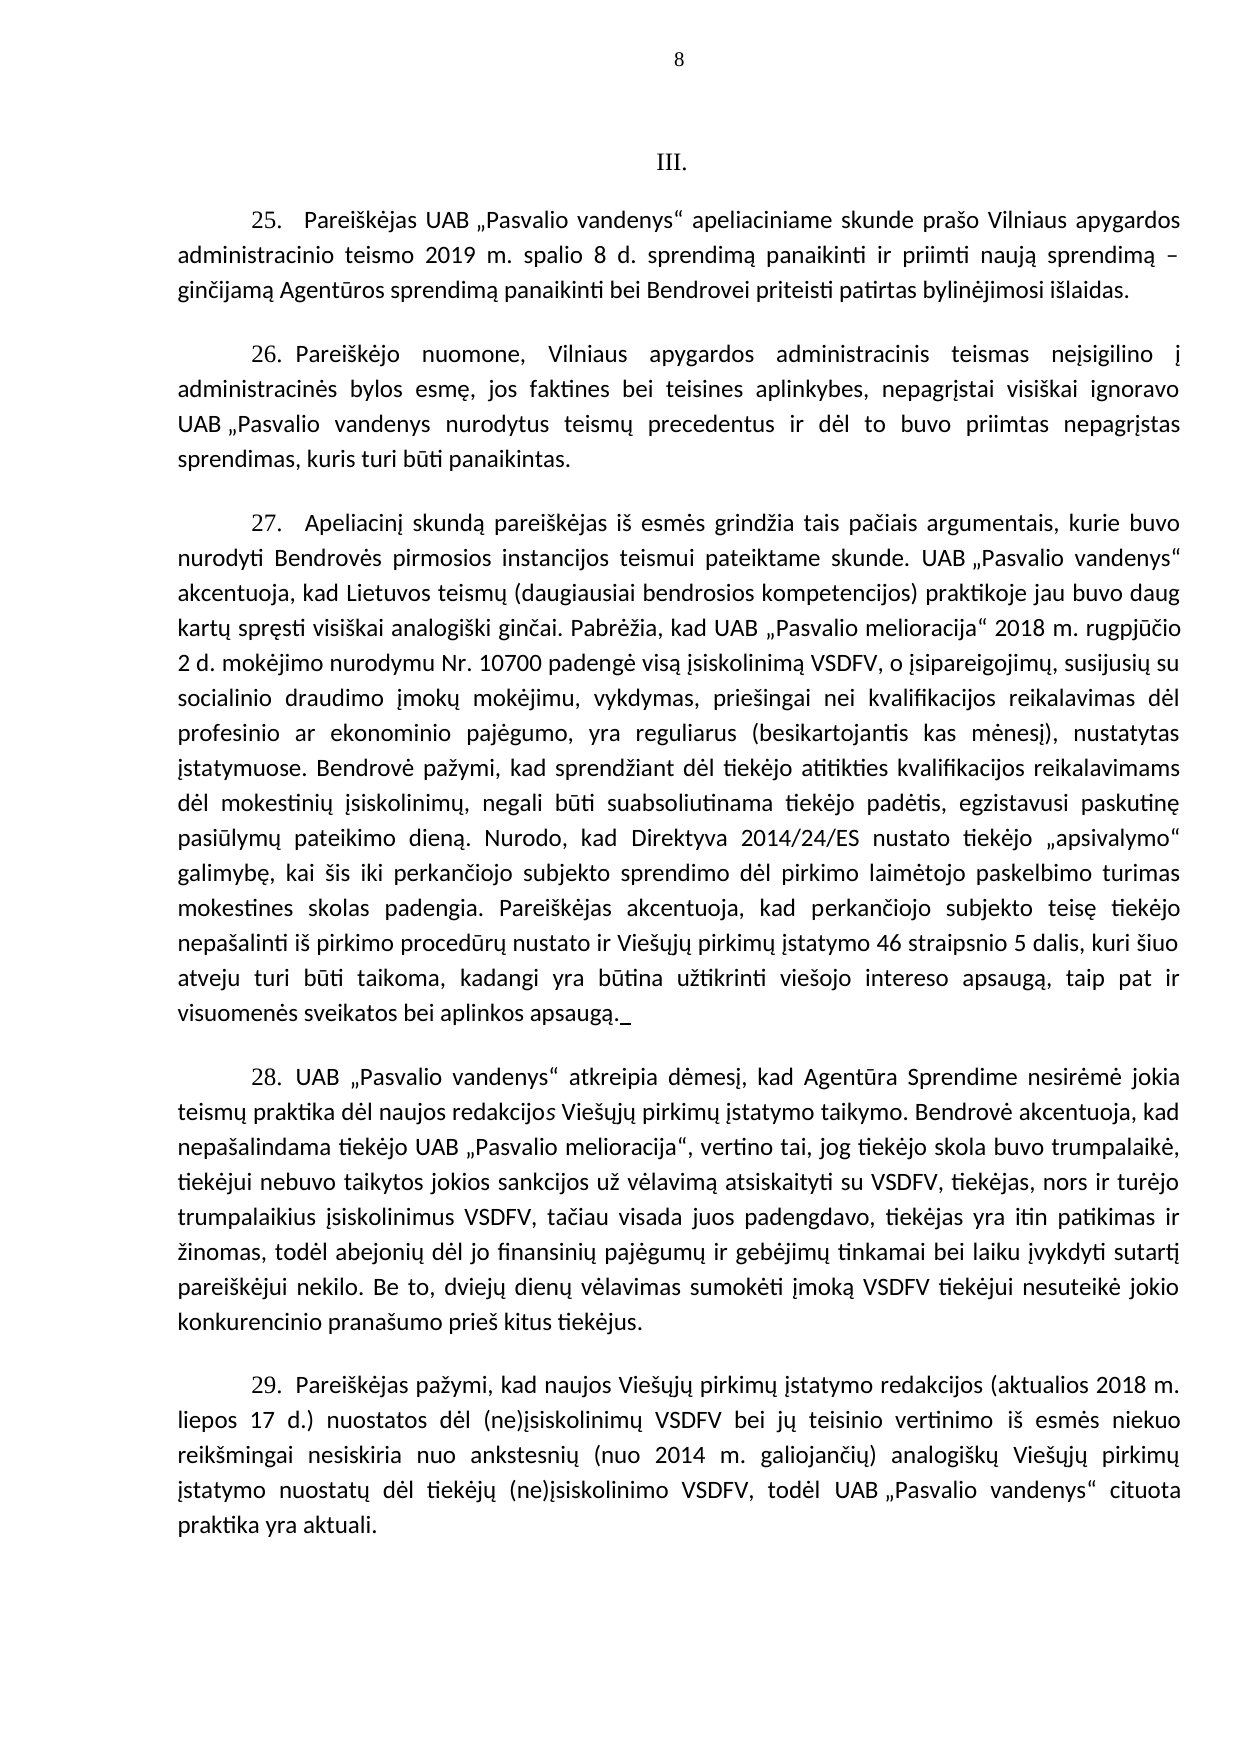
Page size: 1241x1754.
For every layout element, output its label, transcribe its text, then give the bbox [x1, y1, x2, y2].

text 28. UAB „Pasvalio vandenys“ atkreipia dėmesį, kad Agentūra Sprendime nesirėmė jokia teismų praktika dėl naujos redakcijos Viešųjų pirkimų įstatymo taikymo. Bendrovė akcentuoja, kad nepašalindama tiekėjo UAB „Pasvalio melioracija“, vertino tai, jog tiekėjo skola buvo trumpalaikė, tiekėjui nebuvo taikytos jokios sankcijos už vėlavimą atsiskaityti su VSDFV, tiekėjas, nors ir turėjo trumpalaikius įsiskolinimus VSDFV, tačiau visada juos padengdavo, tiekėjas yra itin patikimas ir žinomas, todėl abejonių dėl jo finansinių pajėgumų ir gebėjimų tinkamai bei laiku įvykdyti sutartį pareiškėjui nekilo. Be to, dviejų dienų vėlavimas sumokėti įmoką VSDFV tiekėjui nesuteikė jokio konkurencinio pranašumo prieš kitus tiekėjus. [177, 1061, 1181, 1336]
text 27. Apeliacinį skundą pareiškėjas iš esmės grindžia tais pačiais argumentais, kurie buvo nurodyti Bendrovės pirmosios instancijos teismui pateiktame skunde. UAB „Pasvalio vandenys“ akcentuoja, kad Lietuvos teismų (daugiausiai bendrosios kompetencijos) praktikoje jau buvo daug kartų spręsti visiškai analogiški ginčai. Pabrėžia, kad UAB „Pasvalio melioracija“ 2018 m. rugpjūčio 2 d. mokėjimo nurodymu Nr. 10700 padengė visą įsiskolinimą VSDFV, o įsipareigojimų, susijusių su socialinio draudimo įmokų mokėjimu, vykdymas, priešingai nei kvalifikacijos reikalavimas dėl profesinio ar ekonominio pajėgumo, yra reguliarus (besikartojantis kas mėnesį), nustatytas įstatymuose. Bendrovė pažymi, kad sprendžiant dėl tiekėjo atitikties kvalifikacijos reikalavimams dėl mokestinių įsiskolinimų, negali būti suabsoliutinama tiekėjo padėtis, egzistavusi paskutinę pasiūlymų pateikimo dieną. Nurodo, kad Direktyva 2014/24/ES nustato tiekėjo „apsivalymo“ galimybę, kai šis iki perkančiojo subjekto sprendimo dėl pirkimo laimėtojo paskelbimo turimas mokestines skolas padengia. Pareiškėjas akcentuoja, kad perkančiojo subjekto teisę tiekėjo nepašalinti iš pirkimo procedūrų nustato ir Viešųjų pirkimų įstatymo 46 straipsnio 5 dalis, kuri šiuo atveju turi būti taikoma, kadangi yra būtina užtikrinti viešojo intereso apsaugą, taip pat ir visuomenės sveikatos bei aplinkos apsaugą. [177, 507, 1181, 1027]
text 29. Pareiškėjas pažymi, kad naujos Viešųjų pirkimų įstatymo redakcijos (aktualios 2018 m. liepos 17 d.) nuostatos dėl (ne)įsiskolinimų VSDFV bei jų teisinio vertinimo iš esmės niekuo reikšmingai nesiskiria nuo ankstesnių (nuo 2014 m. galiojančių) analogiškų Viešųjų pirkimų įstatymo nuostatų dėl tiekėjų (ne)įsiskolinimo VSDFV, todėl UAB „Pasvalio vandenys“ cituota praktika yra aktuali. [177, 1369, 1181, 1540]
text III. [162, 147, 1181, 176]
text 25. Pareiškėjas UAB „Pasvalio vandenys“ apeliaciniame skunde prašo Vilniaus apygardos administracinio teismo 2019 m. spalio 8 d. sprendimą panaikinti ir priimti naują sprendimą – ginčijamą Agentūros sprendimą panaikinti bei Bendrovei priteisti patirtas bylinėjimosi išlaidas. [177, 204, 1181, 305]
text 26. Pareiškėjo nuomone, Vilniaus apygardos administracinis teismas neįsigilino į administracinės bylos esmę, jos faktines bei teisines aplinkybes, nepagrįstai visiškai ignoravo UAB „Pasvalio vandenys nurodytus teismų precedentus ir dėl to buvo priimtas nepagrįstas sprendimas, kuris turi būti panaikintas. [177, 338, 1181, 474]
